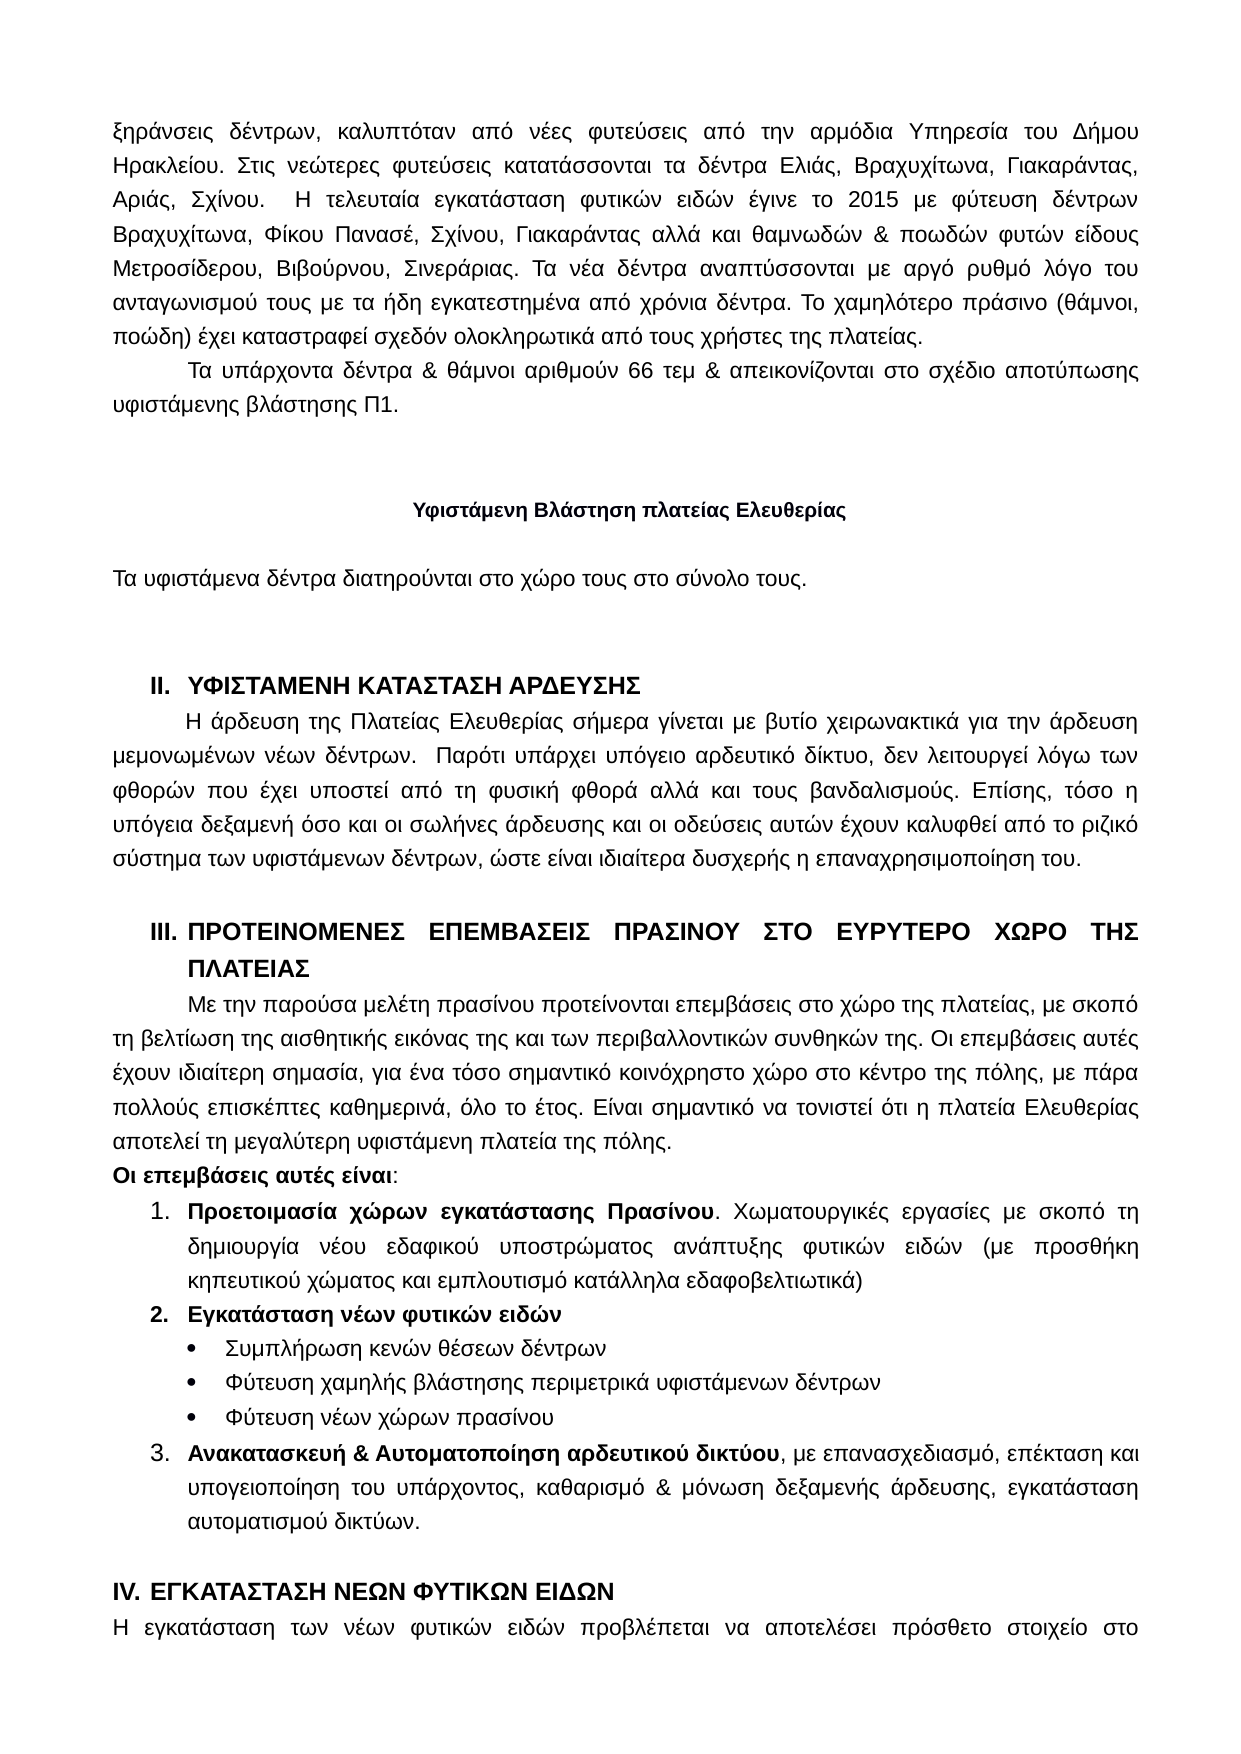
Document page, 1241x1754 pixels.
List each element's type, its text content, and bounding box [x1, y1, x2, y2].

text Τα υπάρχοντα δέντρα & θάμνοι αριθμούν 66 τεμ & απεικονίζονται στο σχέδιο αποτύπωσης υφιστάμενης βλάστησης Π1. [112, 357, 1140, 418]
text Υφιστάμενη Βλάστηση πλατείας Ελευθερίας [112, 494, 1140, 523]
list Προετοιμασία χώρων εγκατάστασης Πρασίνου. Χωματουργικές εργασίες με σκοπό τη δημιουργία νέου εδαφικού υποστρώματος ανάπτυξης φυτικών ειδών (με προσθήκη κηπευτικού χώματος και εμπλουτισμό κατάλληλα εδαφοβελτιωτικά) [150, 1196, 1140, 1293]
list Φύτευση νέων χώρων πρασίνου [187, 1403, 1140, 1430]
list ΥΦΙΣΤΑΜΕΝΗ ΚΑΤΑΣΤΑΣΗ ΑΡΔΕΥΣΗΣ [150, 671, 1140, 700]
list ΕΓΚΑΤΑΣΤΑΣΗ ΝΕΩΝ ΦΥΤΙΚΩΝ ΕΙΔΩΝ [112, 1577, 1140, 1605]
list Φύτευση χαμηλής βλάστησης περιμετρικά υφιστάμενων δέντρων [187, 1369, 1140, 1396]
text ξηράνσεις δέντρων, καλυπτόταν από νέες φυτεύσεις από την αρμόδια Υπηρεσία του Δήμου Ηρακλείου. Στις νεώτερες φυτεύσεις κατατάσσονται τα δέντρα Ελιάς, Βραχυχίτωνα, Γιακαράντας, Αριάς, Σχίνου. Η τελευταία εγκατάσταση φυτικών ειδών έγινε το 2015 με φύτευση δέντρων Βραχυχίτωνα, Φίκου Πανασέ, Σχίνου, Γιακαράντας αλλά και θαμνωδών & ποωδών φυτών είδους Μετροσίδερου, Βιβούρνου, Σινεράριας. Τα νέα δέντρα αναπτύσσονται με αργό ρυθμό λόγο του ανταγωνισμού τους με τα ήδη εγκατεστημένα από χρόνια δέντρα. Το χαμηλότερο πράσινο (θάμνοι, ποώδη) έχει καταστραφεί σχεδόν ολοκληρωτικά από τους χρήστες της πλατείας. [112, 118, 1140, 349]
text Η εγκατάσταση των νέων φυτικών ειδών προβλέπεται να αποτελέσει πρόσθετο στοιχείο στο [112, 1614, 1140, 1640]
list ΠΡΟΤΕΙΝΟΜΕΝΕΣ ΕΠΕΜΒΑΣΕΙΣ ΠΡΑΣΙΝΟΥ ΣΤΟ ΕΥΡΥΤΕΡΟ ΧΩΡΟ ΤΗΣ ΠΛΑΤΕΙΑΣ [150, 916, 1140, 982]
list Ανακατασκευή & Αυτοματοποίηση αρδευτικού δικτύου, με επανασχεδιασμό, επέκταση και υπογειοποίηση του υπάρχοντος, καθαρισμό & μόνωση δεξαμενής άρδευσης, εγκατάσταση αυτοματισμού δικτύων. [150, 1438, 1140, 1535]
text Η άρδευση της Πλατείας Ελευθερίας σήμερα γίνεται με βυτίο χειρωνακτικά για την άρδευση μεμονωμένων νέων δέντρων. Παρότι υπάρχει υπόγειο αρδευτικό δίκτυο, δεν λειτουργεί λόγω των φθορών που έχει υποστεί από τη φυσική φθορά αλλά και τους βανδαλισμούς. Επίσης, τόσο η υπόγεια δεξαμενή όσο και οι σωλήνες άρδευσης και οι οδεύσεις αυτών έχουν καλυφθεί από το ριζικό σύστημα των υφιστάμενων δέντρων, ώστε είναι ιδιαίτερα δυσχερής η επαναχρησιμοποίηση του. [112, 708, 1140, 871]
list Συμπλήρωση κενών θέσεων δέντρων [187, 1335, 1140, 1361]
text Τα υφιστάμενα δέντρα διατηρούνται στο χώρο τους στο σύνολο τους. [112, 565, 1140, 592]
list Εγκατάσταση νέων φυτικών ειδών [150, 1301, 1140, 1327]
text Με την παρούσα μελέτη πρασίνου προτείνονται επεμβάσεις στο χώρο της πλατείας, με σκοπό τη βελτίωση της αισθητικής εικόνας της και των περιβαλλοντικών συνθηκών της. Οι επεμβάσεις αυτές έχουν ιδιαίτερη σημασία, για ένα τόσο σημαντικό κοινόχρηστο χώρο στο κέντρο της πόλης, με πάρα πολλούς επισκέπτες καθημερινά, όλο το έτος. Είναι σημαντικό να τονιστεί ότι η πλατεία Ελευθερίας αποτελεί τη μεγαλύτερη υφιστάμενη πλατεία της πόλης. [112, 991, 1140, 1154]
text Οι επεμβάσεις αυτές είναι: [112, 1162, 1140, 1188]
